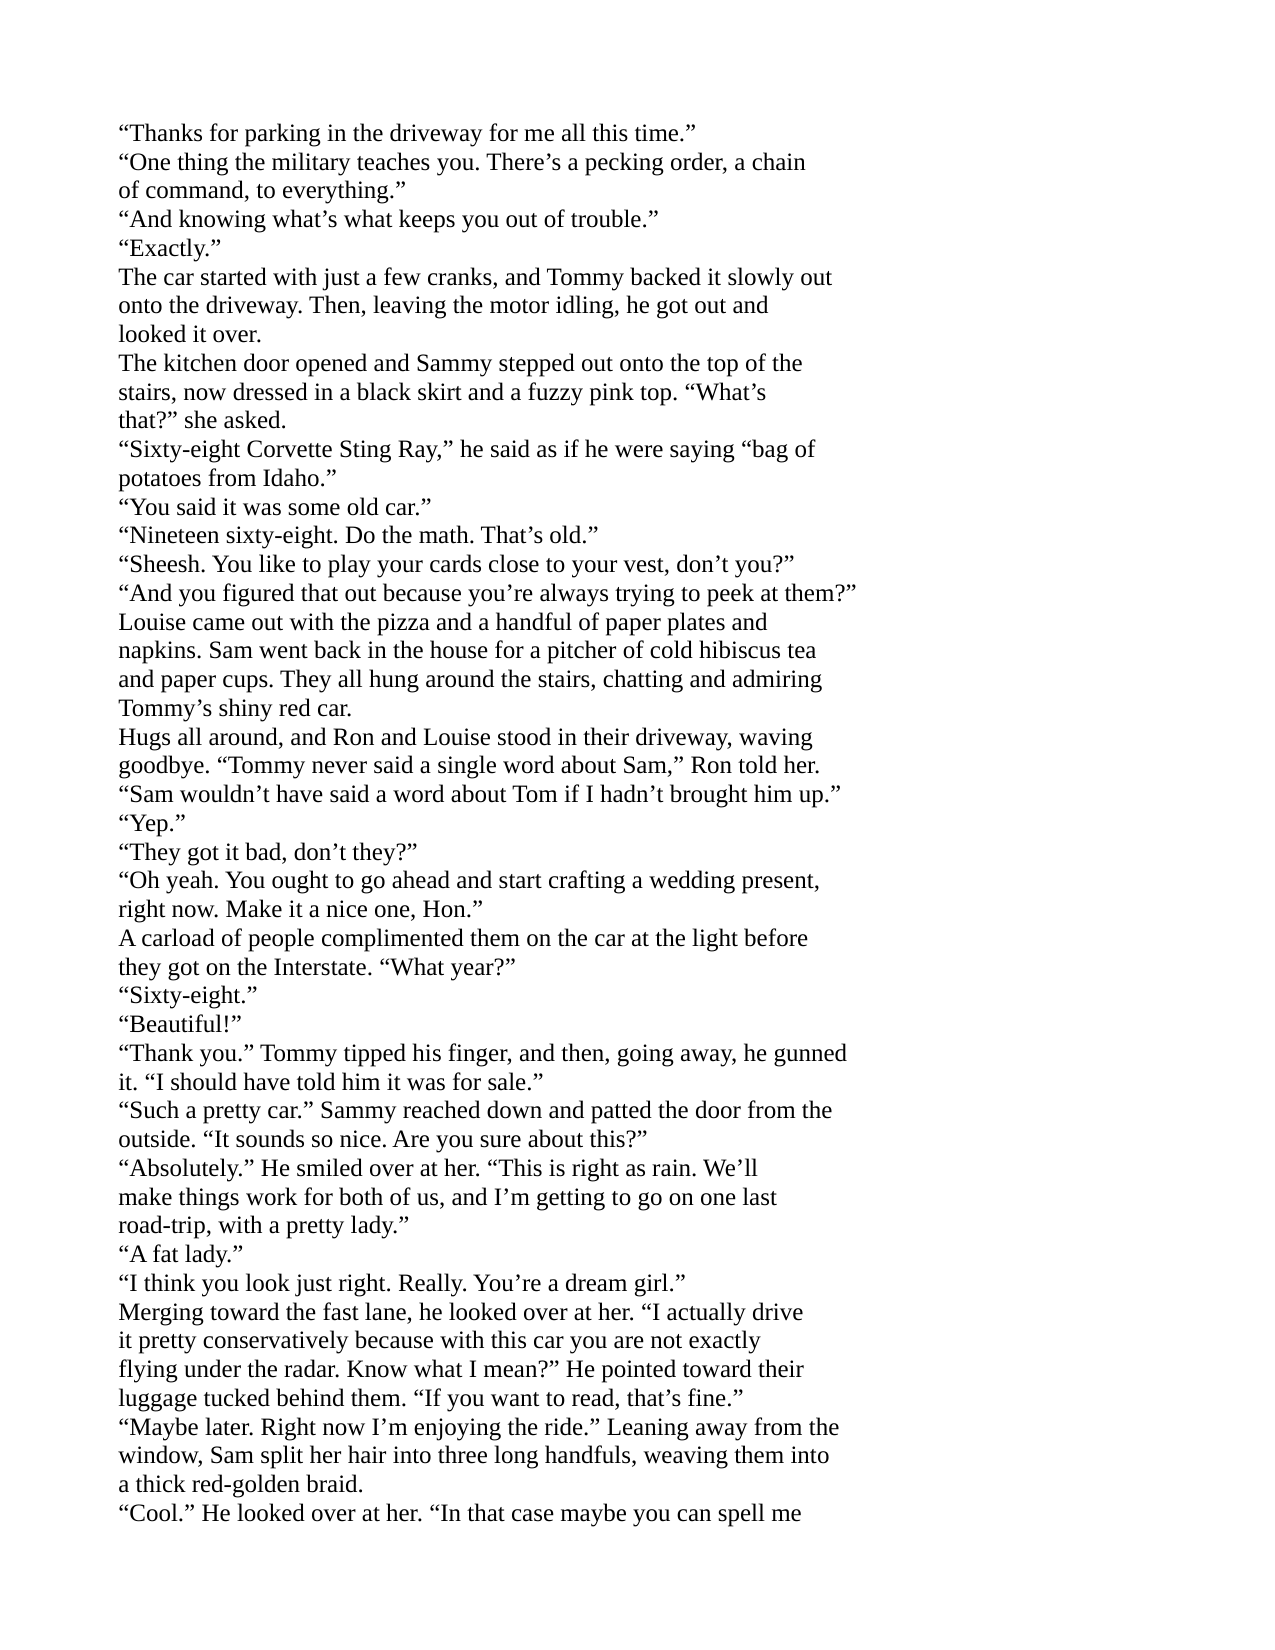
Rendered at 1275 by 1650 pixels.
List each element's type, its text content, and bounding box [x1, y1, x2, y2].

text Merging toward the fast lane, he looked over at her. “I actually drive [118, 1297, 1157, 1326]
text “Nineteen sixty-eight. Do the math. That’s old.” [118, 521, 1157, 549]
text road-trip, with a pretty lady.” [118, 1211, 1157, 1239]
text of command, to everything.” [118, 176, 1157, 204]
text flying under the radar. Know what I mean?” He pointed toward their [118, 1354, 1157, 1383]
text looked it over. [118, 319, 1157, 348]
text The car started with just a few cranks, and Tommy backed it slowly out [118, 262, 1157, 291]
text onto the driveway. Then, leaving the motor idling, he got out and [118, 291, 1157, 319]
text “Exactly.” [118, 233, 1157, 262]
text “Sixty-eight Corvette Sting Ray,” he said as if he were saying “bag of [118, 434, 1157, 463]
text “Sam wouldn’t have said a word about Tom if I hadn’t brought him up.” [118, 779, 1157, 808]
text “Sheesh. You like to play your cards close to your vest, don’t you?” [118, 549, 1157, 578]
text “I think you look just right. Really. You’re a dream girl.” [118, 1268, 1157, 1297]
text a thick red-golden braid. [118, 1469, 1157, 1498]
text “A fat lady.” [118, 1239, 1157, 1268]
text The kitchen door opened and Sammy stepped out onto the top of the [118, 348, 1157, 377]
text “Beautiful!” [118, 1009, 1157, 1038]
text Hugs all around, and Ron and Louise stood in their driveway, waving [118, 722, 1157, 751]
text they got on the Interstate. “What year?” [118, 952, 1157, 981]
text window, Sam split her hair into three long handfuls, weaving them into [118, 1441, 1157, 1469]
text “They got it bad, don’t they?” [118, 837, 1157, 866]
text make things work for both of us, and I’m getting to go on one last [118, 1182, 1157, 1211]
text and paper cups. They all hung around the stairs, chatting and admiring [118, 664, 1157, 693]
text “And you figured that out because you’re always trying to peek at them?” [118, 578, 1157, 607]
text “Oh yeah. You ought to go ahead and start crafting a wedding present, [118, 866, 1157, 894]
text right now. Make it a nice one, Hon.” [118, 894, 1157, 923]
text “Yep.” [118, 808, 1157, 837]
text it pretty conservatively because with this car you are not exactly [118, 1326, 1157, 1354]
text “One thing the military teaches you. There’s a pecking order, a chain [118, 147, 1157, 176]
text “Absolutely.” He smiled over at her. “This is right as rain. We’ll [118, 1153, 1157, 1182]
text goodbye. “Tommy never said a single word about Sam,” Ron told her. [118, 751, 1157, 779]
text outside. “It sounds so nice. Are you sure about this?” [118, 1124, 1157, 1153]
text “Cool.” He looked over at her. “In that case maybe you can spell me [118, 1498, 1157, 1527]
text “Thanks for parking in the driveway for me all this time.” [118, 118, 1157, 147]
text “Sixty-eight.” [118, 981, 1157, 1009]
text “You said it was some old car.” [118, 492, 1157, 521]
text Louise came out with the pizza and a handful of paper plates and [118, 607, 1157, 636]
text Tommy’s shiny red car. [118, 693, 1157, 722]
text luggage tucked behind them. “If you want to read, that’s fine.” [118, 1383, 1157, 1412]
text “And knowing what’s what keeps you out of trouble.” [118, 204, 1157, 233]
text that?” she asked. [118, 406, 1157, 434]
text A carload of people complimented them on the car at the light before [118, 923, 1157, 952]
text “Thank you.” Tommy tipped his finger, and then, going away, he gunned [118, 1038, 1157, 1067]
text stairs, now dressed in a black skirt and a fuzzy pink top. “What’s [118, 377, 1157, 406]
text “Such a pretty car.” Sammy reached down and patted the door from the [118, 1096, 1157, 1124]
text it. “I should have told him it was for sale.” [118, 1067, 1157, 1096]
text napkins. Sam went back in the house for a pitcher of cold hibiscus tea [118, 636, 1157, 664]
text “Maybe later. Right now I’m enjoying the ride.” Leaning away from the [118, 1412, 1157, 1441]
text potatoes from Idaho.” [118, 463, 1157, 492]
